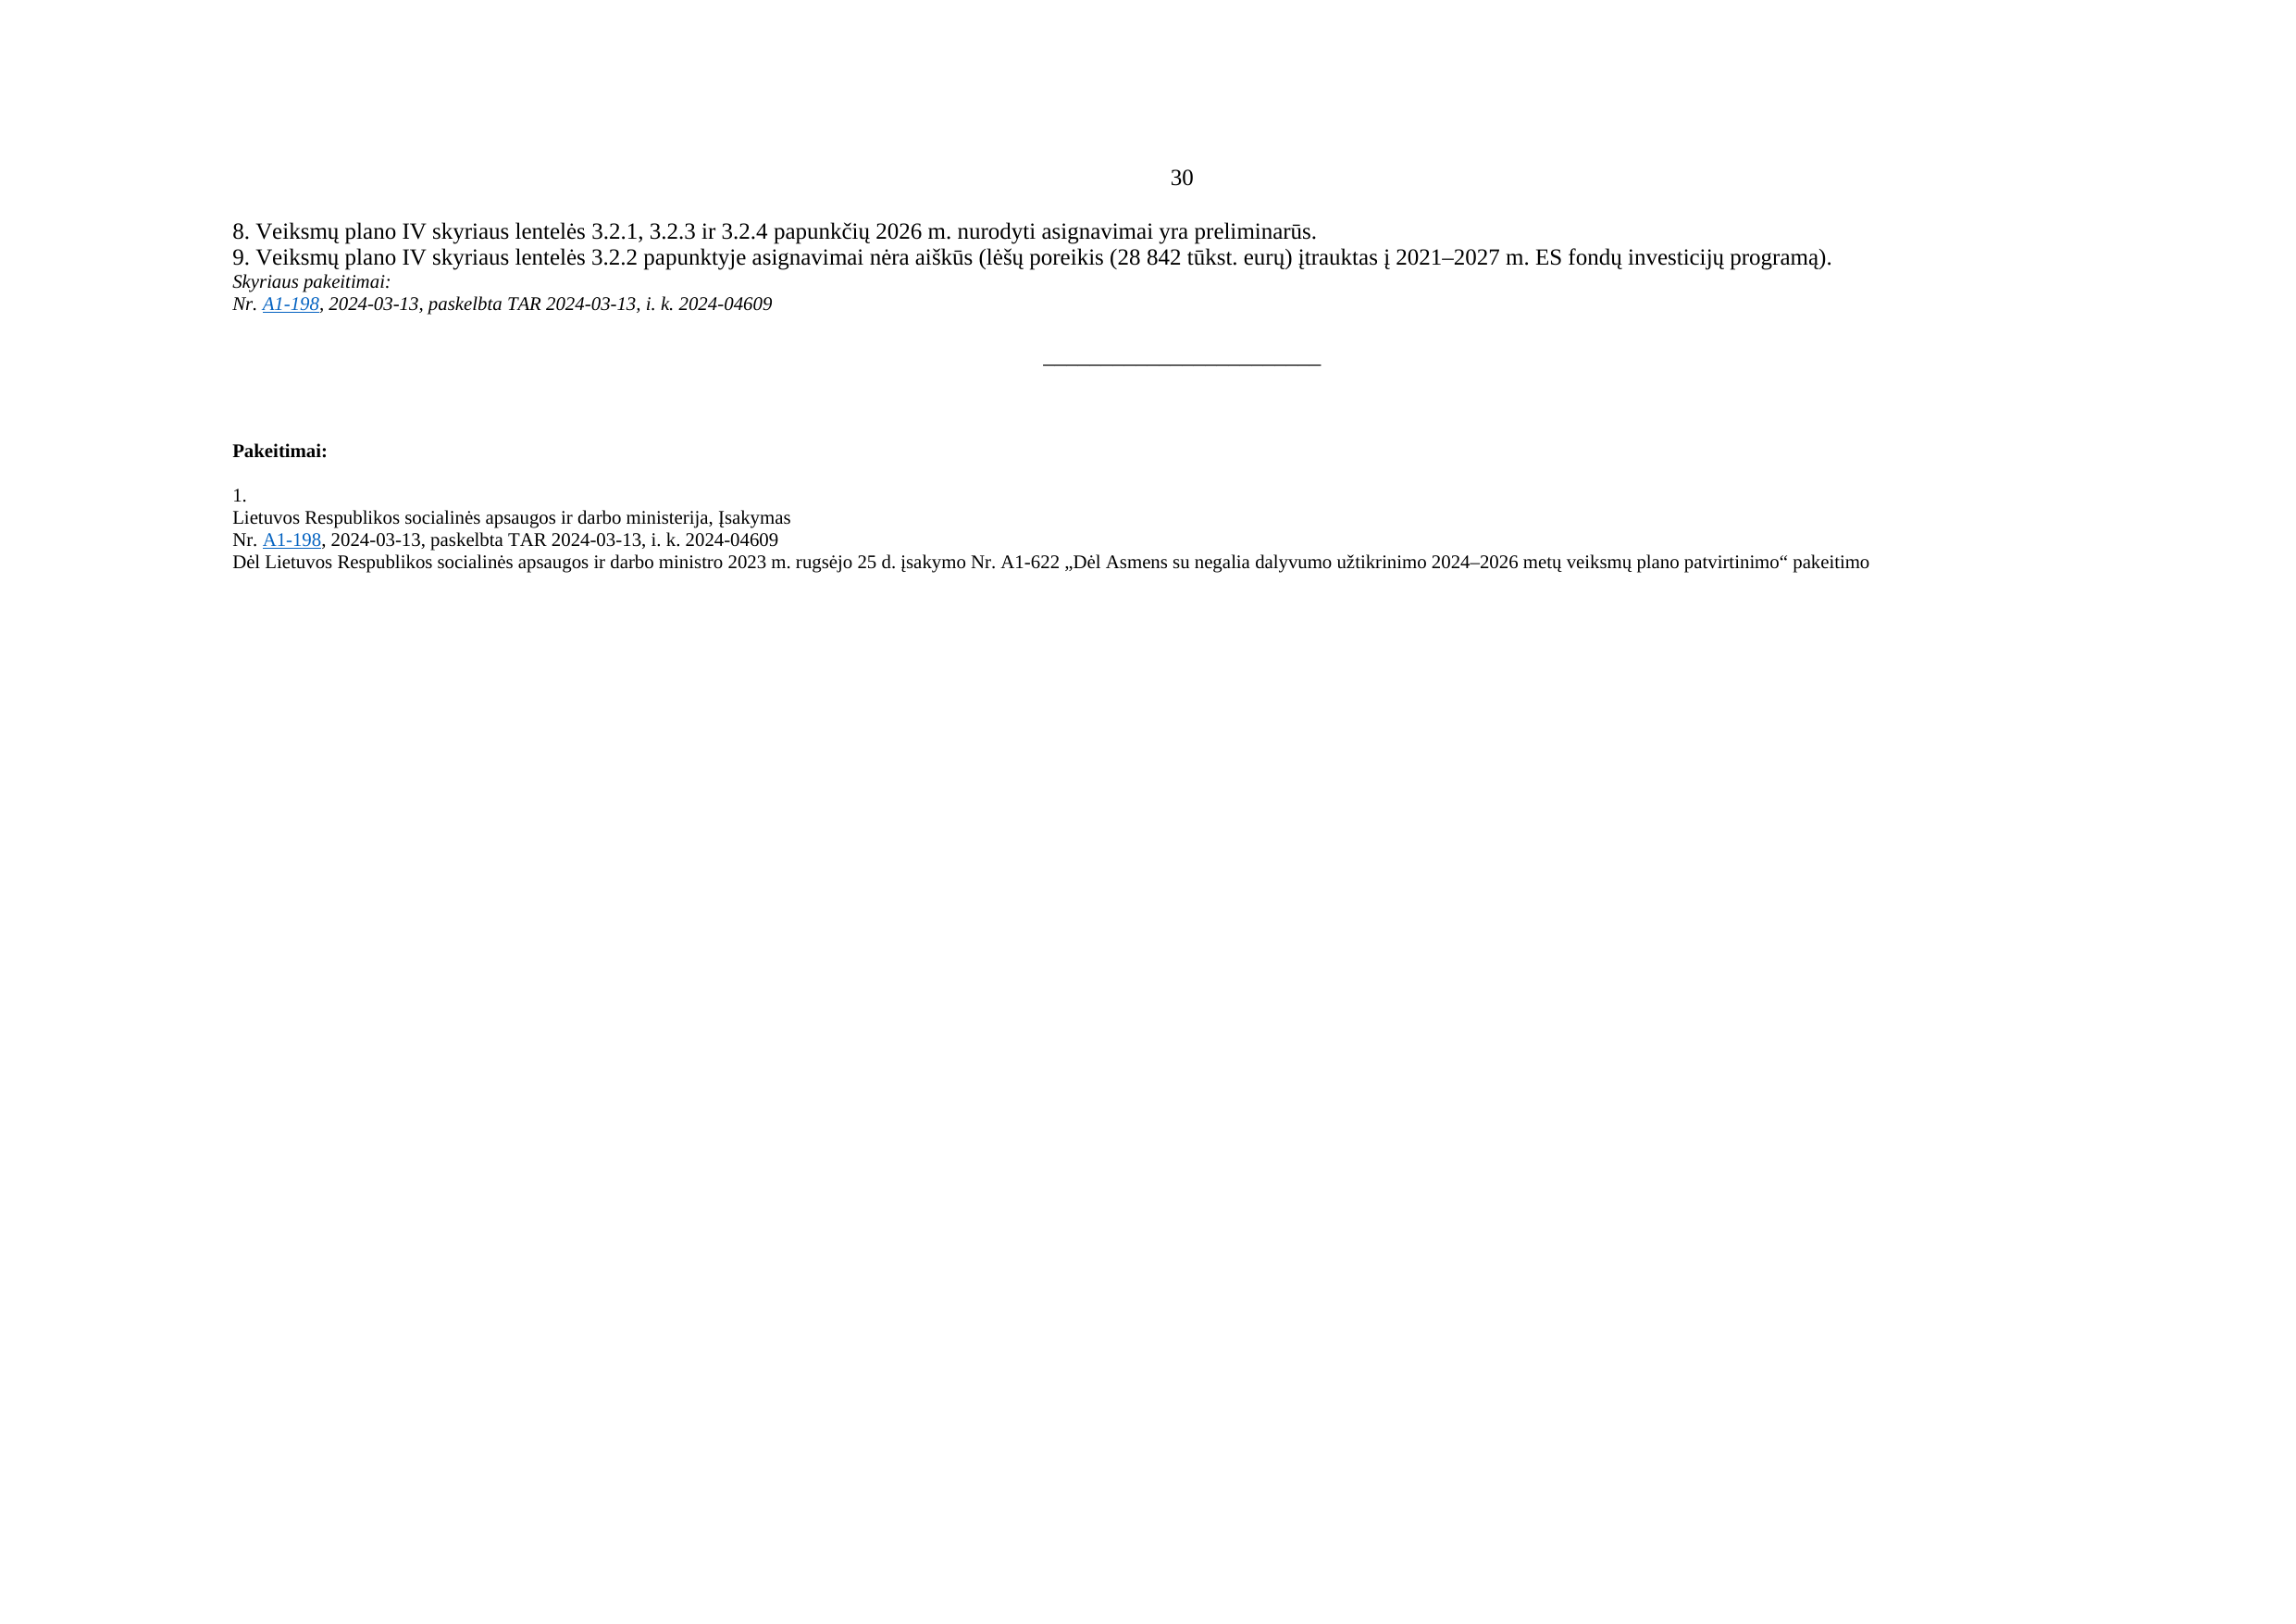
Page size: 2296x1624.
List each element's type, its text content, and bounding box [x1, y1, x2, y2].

text 9. Veiksmų plano IV skyriaus lentelės 3.2.2 papunktyje asignavimai nėra aiškūs (lėšų poreikis (28 842 tūkst. eurų) įtrauktas į 2021–2027 m. ES fondų investicijų programą). [232, 243, 2131, 270]
text Lietuvos Respublikos socialinės apsaugos ir darbo ministerija, Įsakymas [232, 506, 2131, 528]
text Skyriaus pakeitimai: [232, 270, 2131, 292]
text Pakeitimai: [232, 440, 2131, 462]
text 1. [232, 484, 2131, 506]
text Nr. A1-198, 2024-03-13, paskelbta TAR 2024-03-13, i. k. 2024-04609 [232, 292, 2131, 315]
text Nr. A1-198, 2024-03-13, paskelbta TAR 2024-03-13, i. k. 2024-04609 [232, 528, 2131, 551]
text 8. Veiksmų plano IV skyriaus lentelės 3.2.1, 3.2.3 ir 3.2.4 papunkčių 2026 m. nurodyti asignavimai yra preliminarūs. [232, 217, 2131, 243]
text ________________________ [232, 341, 2131, 368]
text Dėl Lietuvos Respublikos socialinės apsaugos ir darbo ministro 2023 m. rugsėjo 25 d. įsakymo Nr. A1-622 „Dėl Asmens su negalia dalyvumo užtikrinimo 2024–2026 metų veiksmų plano patvirtinimo“ pakeitimo [232, 551, 2131, 573]
